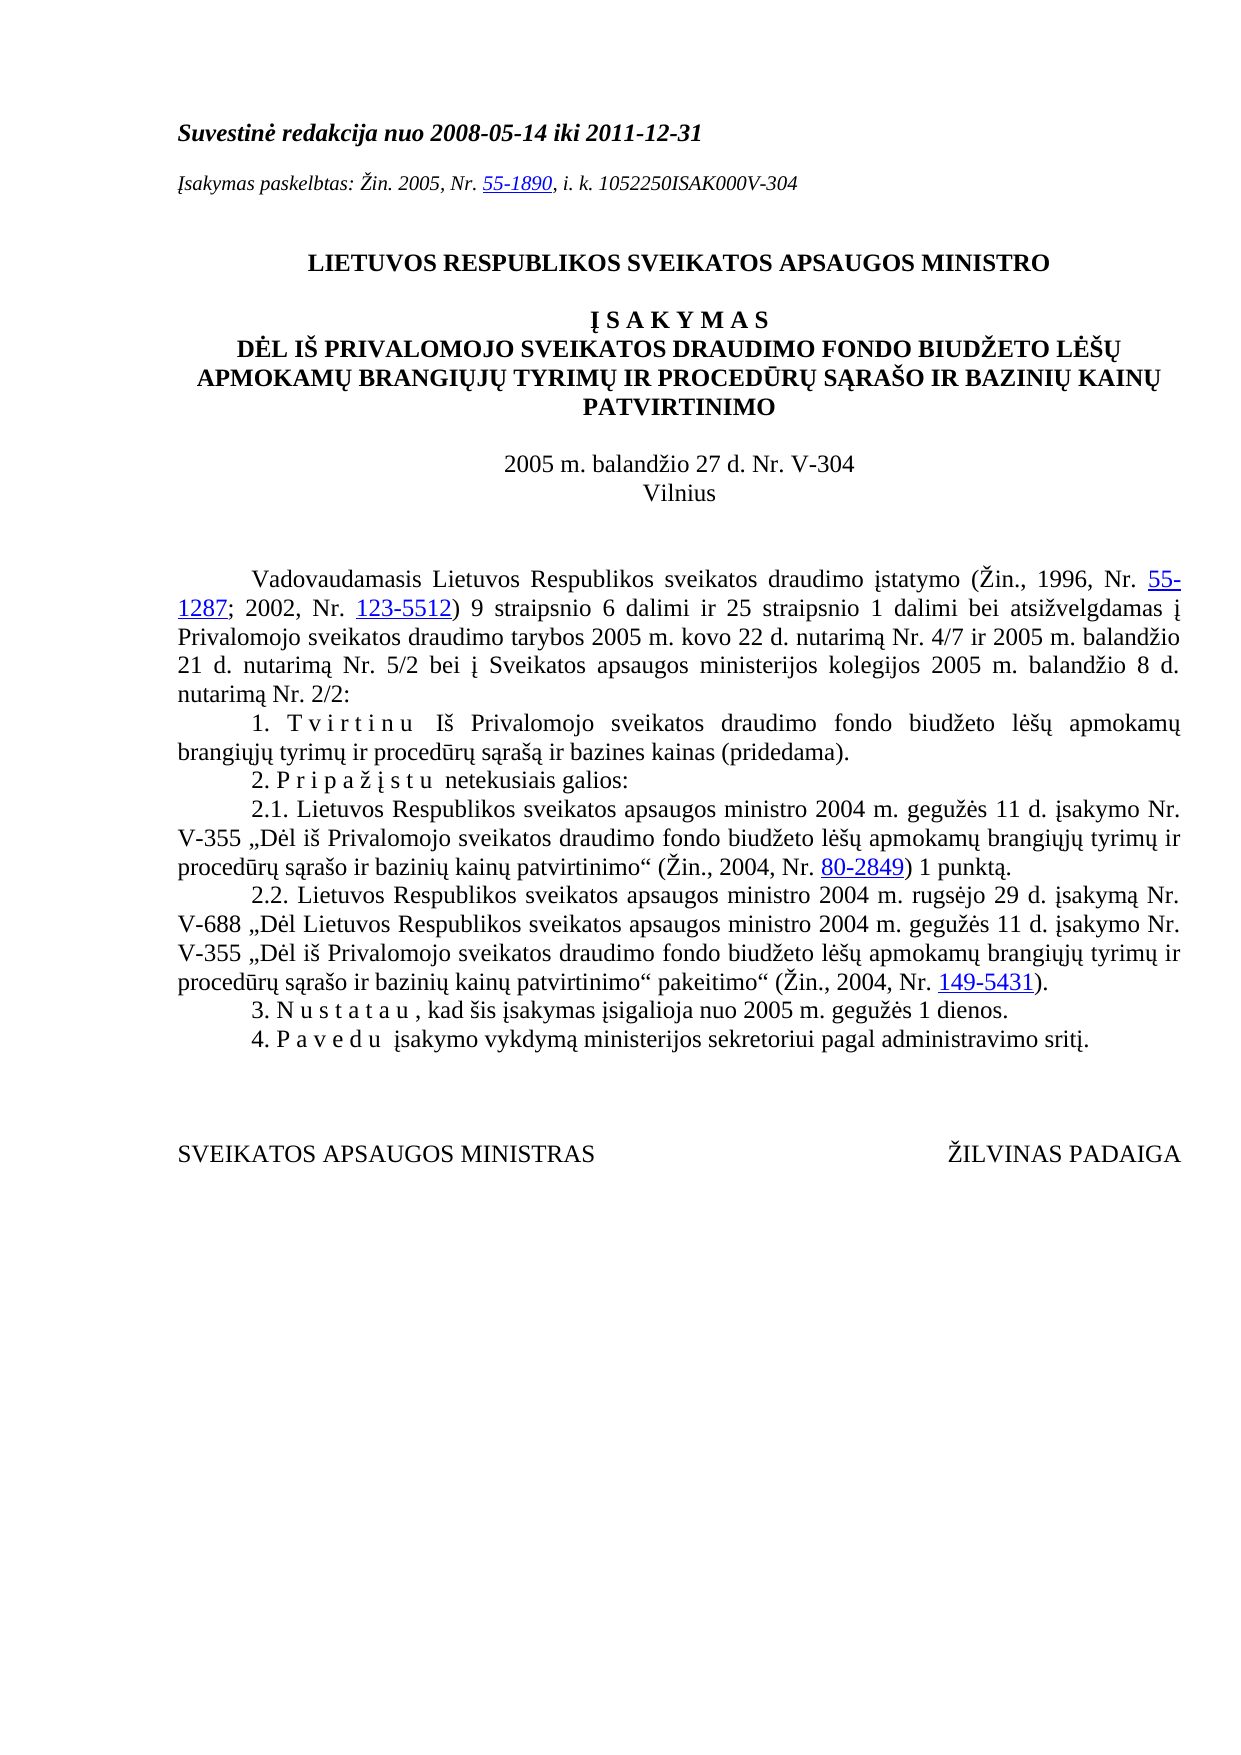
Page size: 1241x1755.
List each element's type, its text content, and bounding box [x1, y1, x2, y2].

text 2.1. Lietuvos Respublikos sveikatos apsaugos ministro 2004 m. gegužės 11 d. įsakymo Nr. V-355 „Dėl iš Privalomojo sveikatos draudimo fondo biudžeto lėšų apmokamų brangiųjų tyrimų ir procedūrų sąrašo ir bazinių kainų patvirtinimo“ (Žin., 2004, Nr. 80-2849) 1 punktą. [177, 794, 1181, 880]
text Vadovaudamasis Lietuvos Respublikos sveikatos draudimo įstatymo (Žin., 1996, Nr. 55-1287; 2002, Nr. 123-5512) 9 straipsnio 6 dalimi ir 25 straipsnio 1 dalimi bei atsižvelgdamas į Privalomojo sveikatos draudimo tarybos 2005 m. kovo 22 d. nutarimą Nr. 4/7 ir 2005 m. balandžio 21 d. nutarimą Nr. 5/2 bei į Sveikatos apsaugos ministerijos kolegijos 2005 m. balandžio 8 d. nutarimą Nr. 2/2: [177, 564, 1181, 708]
text 2.2. Lietuvos Respublikos sveikatos apsaugos ministro 2004 m. rugsėjo 29 d. įsakymą Nr. V-688 „Dėl Lietuvos Respublikos sveikatos apsaugos ministro 2004 m. gegužės 11 d. įsakymo Nr. V-355 „Dėl iš Privalomojo sveikatos draudimo fondo biudžeto lėšų apmokamų brangiųjų tyrimų ir procedūrų sąrašo ir bazinių kainų patvirtinimo“ pakeitimo“ (Žin., 2004, Nr. 149-5431). [177, 880, 1181, 995]
text 2. Pripažįstu netekusiais galios: [177, 765, 1181, 794]
text SVEIKATOS APSAUGOS MINISTRAS ŽILVINAS PADAIGA [177, 1139, 1181, 1168]
text Vilnius [177, 478, 1181, 507]
text Įsakymas paskelbtas: Žin. 2005, Nr. 55-1890, i. k. 1052250ISAK000V-304 [177, 171, 1181, 195]
text DĖL IŠ PRIVALOMOJO SVEIKATOS DRAUDIMO FONDO BIUDŽETO LĖŠŲ APMOKAMŲ BRANGIŲJŲ TYRIMŲ IR PROCEDŪRŲ SĄRAŠO IR BAZINIŲ KAINŲ PATVIRTINIMO [177, 334, 1181, 420]
text LIETUVOS RESPUBLIKOS SVEIKATOS APSAUGOS MINISTRO [177, 248, 1181, 277]
text 4. Pavedu įsakymo vykdymą ministerijos sekretoriui pagal administravimo sritį. [177, 1024, 1181, 1053]
text 3. Nustatau, kad šis įsakymas įsigalioja nuo 2005 m. gegužės 1 dienos. [177, 995, 1181, 1024]
text Į S A K Y M A S [177, 305, 1181, 334]
text 2005 m. balandžio 27 d. Nr. V-304 [177, 449, 1181, 478]
text Suvestinė redakcija nuo 2008-05-14 iki 2011-12-31 [177, 118, 1181, 147]
text 1. Tvirtinu Iš Privalomojo sveikatos draudimo fondo biudžeto lėšų apmokamų brangiųjų tyrimų ir procedūrų sąrašą ir bazines kainas (pridedama). [177, 708, 1181, 765]
